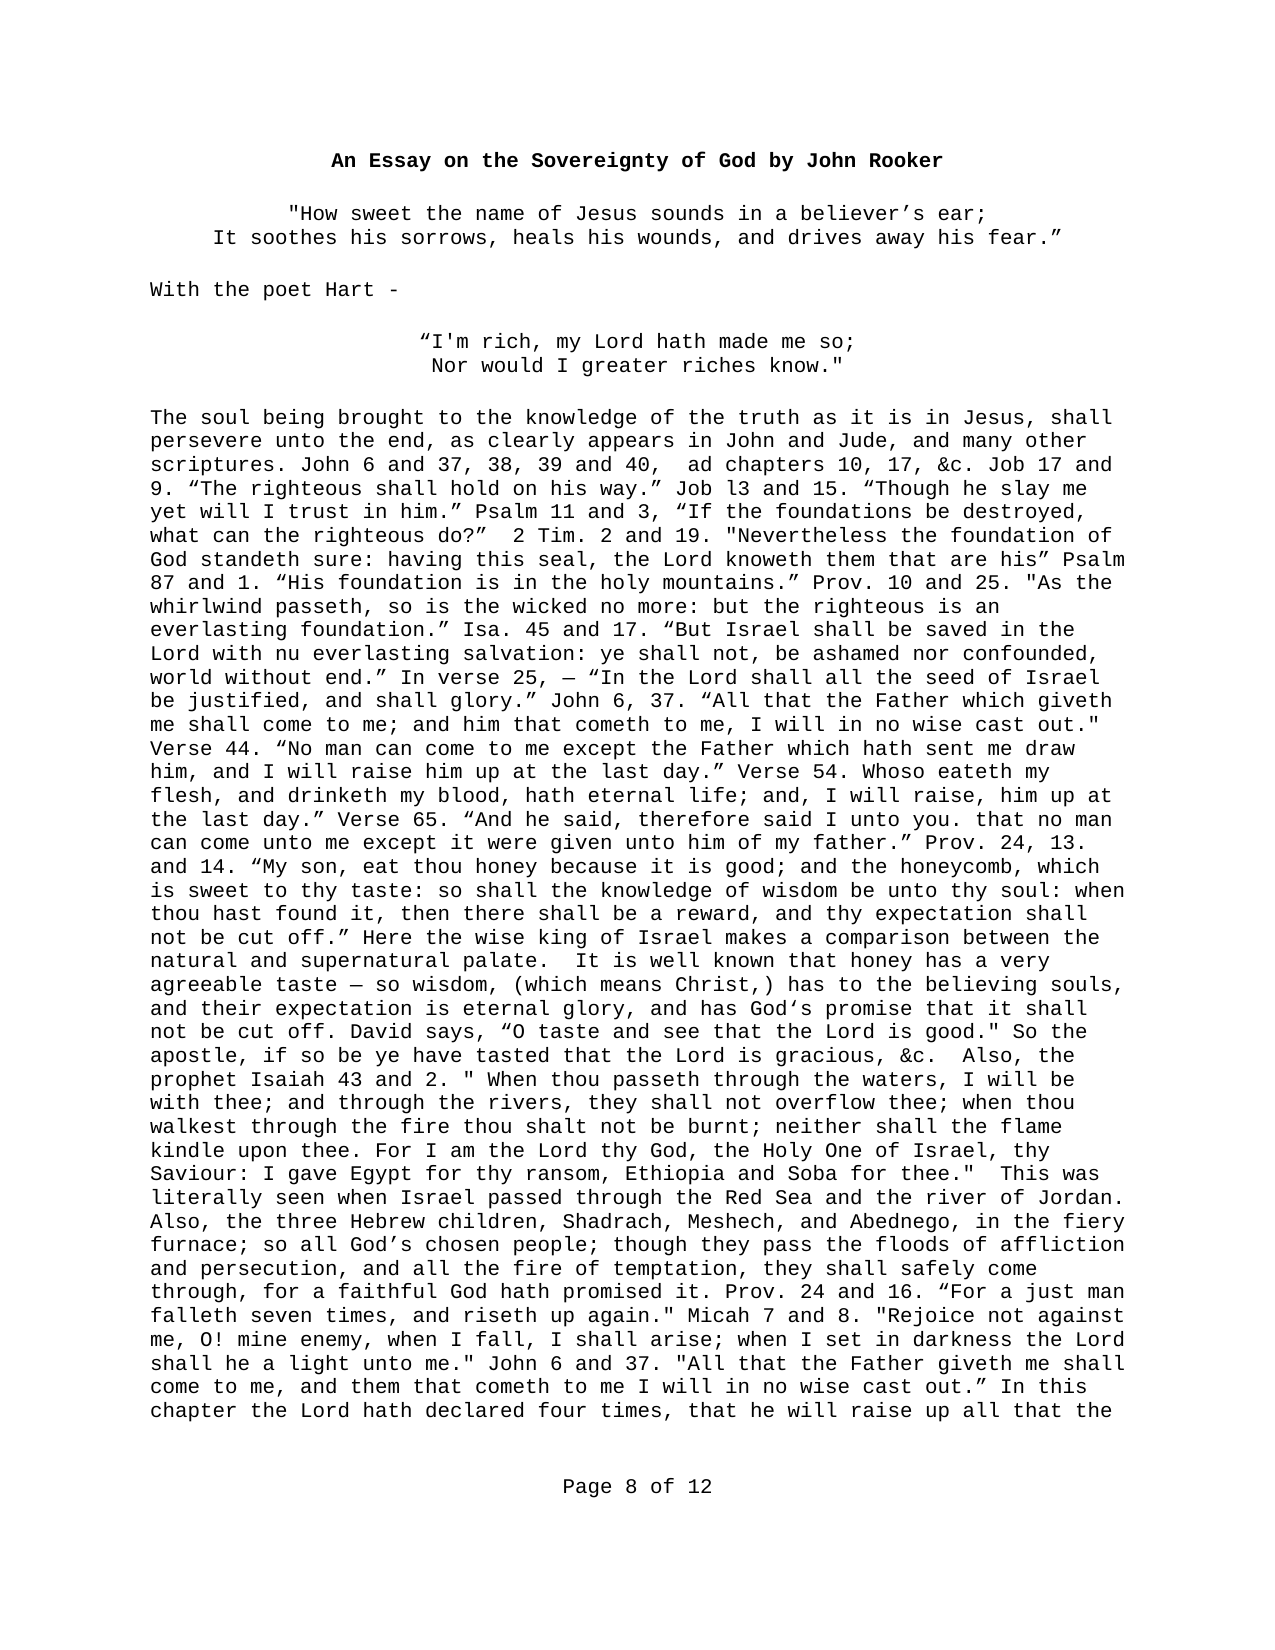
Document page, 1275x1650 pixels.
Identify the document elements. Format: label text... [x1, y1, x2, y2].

text Nor would I greater riches know." [150, 354, 1125, 378]
text The soul being brought to the knowledge of the truth as it is in Jesus, shall persevere unto the end, as clearly appears in John and Jude, and many other scriptures. John 6 and 37, 38, 39 and 40, ad chapters 10, 17, &c. Job 17 and 9. “The righteous shall hold on his way.” Job l3 and 15. “Though he slay me yet will I trust in him.” Psalm 11 and 3, “If the foundations be destroyed, what can the righteous do?” 2 Tim. 2 and 19. "Nevertheless the foundation of God standeth sure: having this seal, the Lord knoweth them that are his” Psalm 87 and 1. “His foundation is in the holy mountains.” Prov. 10 and 25. "As the whirlwind passeth, so is the wicked no more: but the righteous is an everlasting foundation.” Isa. 45 and 17. “But Israel shall be saved in the Lord with nu everlasting salvation: ye shall not, be ashamed nor confounded, world without end.” In verse 25, — “In the Lord shall all the seed of Israel be justified, and shall glory.” John 6, 37. “All that the Father which giveth me shall come to me; and him that cometh to me, I will in no wise cast out." Verse 44. “No man can come to me except the Father which hath sent me draw him, and I will raise him up at the last day.” Verse 54. Whoso eateth my flesh, and drinketh my blood, hath eternal life; and, I will raise, him up at the last day.” Verse 65. “And he said, therefore said I unto you. that no man can come unto me except it were given unto him of my father.” Prov. 24, 13. and 14. “My son, eat thou honey because it is good; and the honeycomb, which is sweet to thy taste: so shall the knowledge of wisdom be unto thy soul: when thou hast found it, then there shall be a reward, and thy expectation shall not be cut off.” Here the wise king of Israel makes a comparison between the natural and supernatural palate. It is well known that honey has a very agreeable taste — so wisdom, (which means Christ,) has to the believing souls, and their expectation is eternal glory, and has God‘s promise that it shall not be cut off. David says, “O taste and see that the Lord is good." So the apostle, if so be ye have tasted that the Lord is gracious, &c. Also, the prophet Isaiah 43 and 2. " When thou passeth through the waters, I will be with thee; and through the rivers, they shall not overflow thee; when thou walkest through the fire thou shalt not be burnt; neither shall the flame kindle upon thee. For I am the Lord thy God, the Holy One of Israel, thy Saviour: I gave Egypt for thy ransom, Ethiopia and Soba for thee." This was literally seen when Israel passed through the Red Sea and the river of Jordan. Also, the three Hebrew children, Shadrach, Meshech, and Abednego, in the fiery furnace; so all God’s chosen people; though they pass the floods of affliction and persecution, and all the fire of temptation, they shall safely come through, for a faithful God hath promised it. Prov. 24 and 16. “For a just man falleth seven times, and riseth up again." Micah 7 and 8. "Rejoice not against me, O! mine enemy, when I fall, I shall arise; when I set in darkness the Lord shall he a light unto me." John 6 and 37. "All that the Father giveth me shall come to me, and them that cometh to me I will in no wise cast out.” In this chapter the Lord hath declared four times, that he will raise up all that the [150, 407, 1125, 1423]
text With the poet Hart - [150, 279, 1125, 302]
text “I'm rich, my Lord hath made me so; [150, 331, 1125, 354]
text It soothes his sorrows, heals his wounds, and drives away his fear.” [150, 227, 1125, 250]
text "How sweet the name of Jesus sounds in a believer’s ear; [150, 203, 1125, 227]
